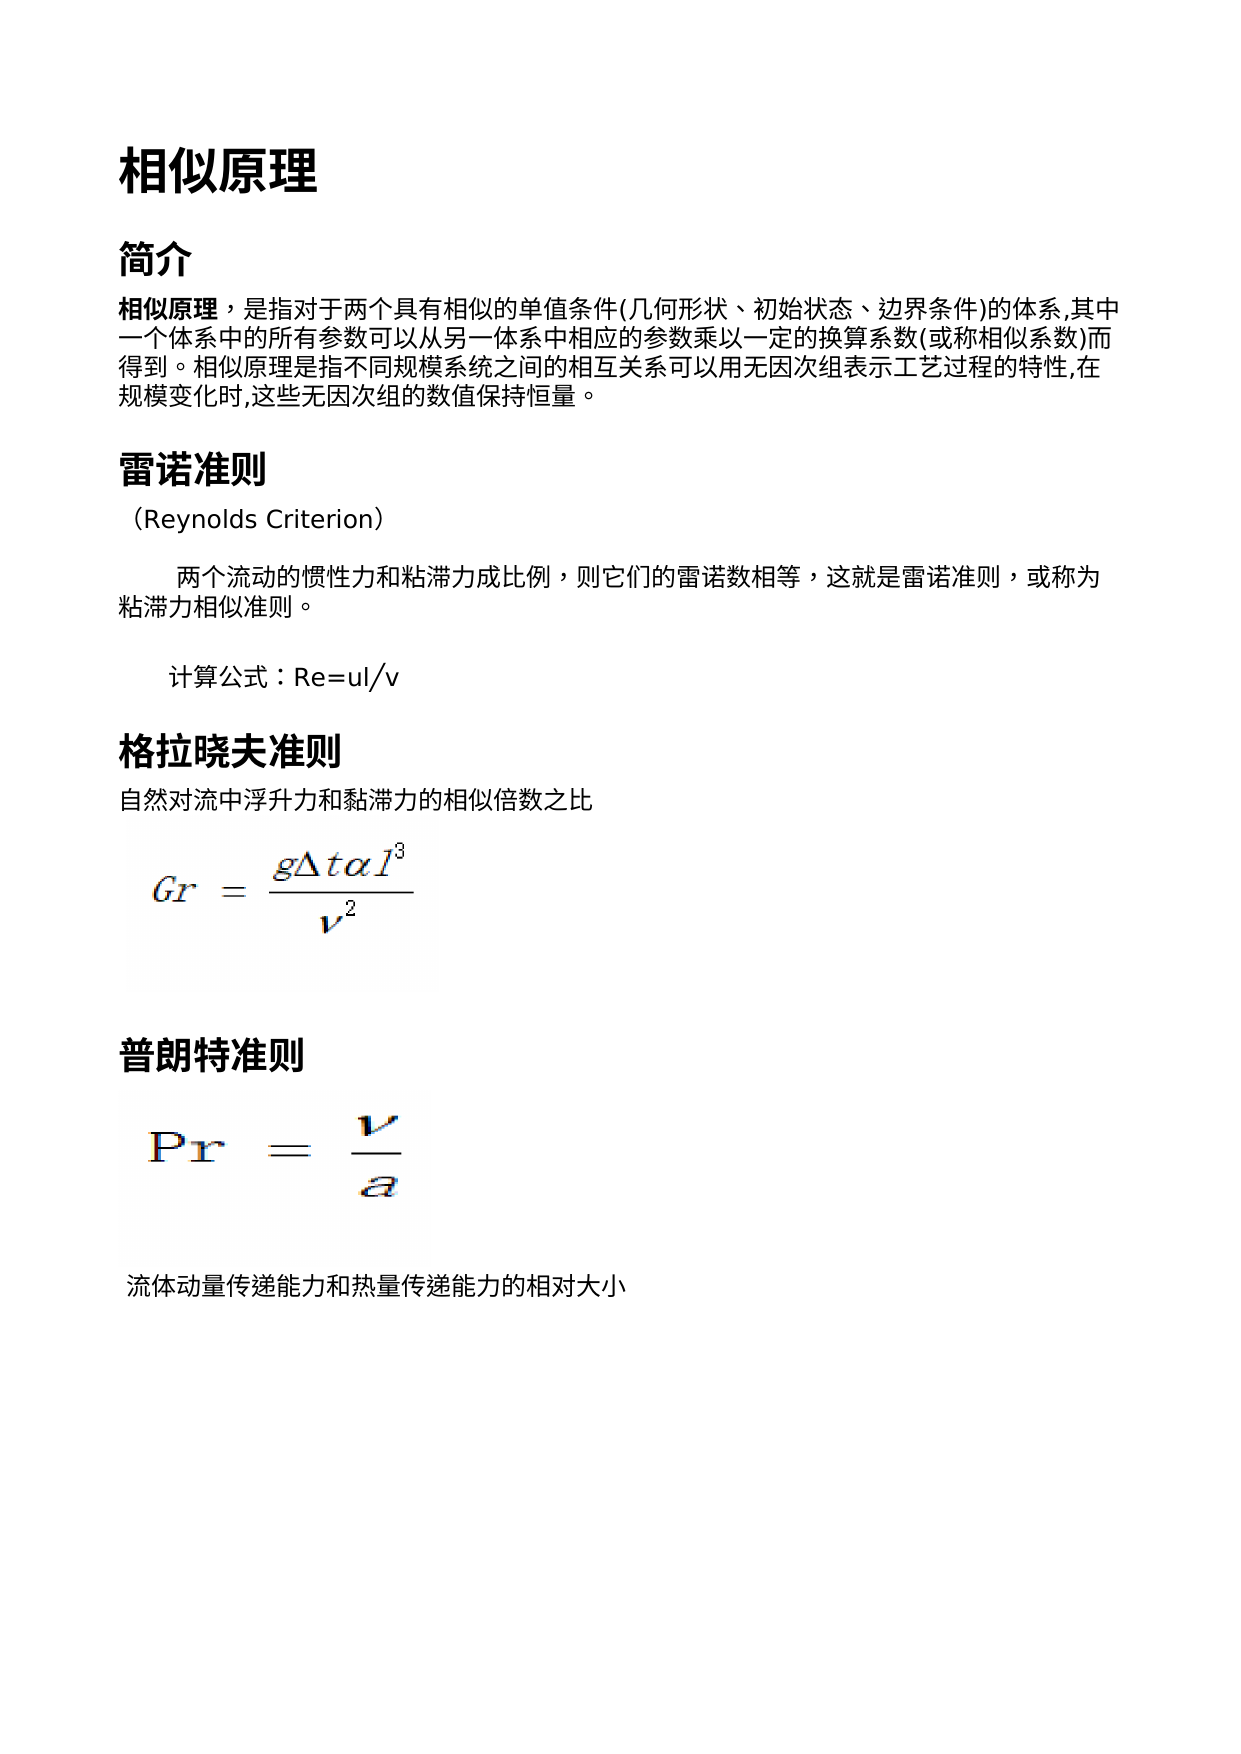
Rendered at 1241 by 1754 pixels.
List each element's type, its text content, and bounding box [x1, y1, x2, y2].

subtitle 相似原理 [118, 143, 1122, 201]
text 流体动量传递能力和热量传递能力的相对大小 [118, 1091, 1122, 1301]
text （Reynolds Criterion） 两个流动的惯性力和粘滞力成比例，则它们的雷诺数相等，这就是雷诺准则，或称为粘滞力相似准则。 [118, 505, 1122, 651]
text 相似原理，是指对于两个具有相似的单值条件(几何形状、初始状态、边界条件)的体系,其中一个体系中的所有参数可以从另一体系中相应的参数乘以一定的换算系数(或称相似系数)而得到。相似原理是指不同规模系统之间的相互关系可以用无因次组表示工艺过程的特性,在规模变化时,这些无因次组的数值保持恒量。 [118, 295, 1122, 412]
text 计算公式：Re=ul╱v [118, 664, 1122, 693]
text 自然对流中浮升力和黏滞力的相似倍数之比 [118, 786, 1122, 997]
subtitle 雷诺准则 [118, 449, 1122, 493]
subtitle 简介 [118, 239, 1122, 282]
picture [126, 815, 439, 992]
subtitle 格拉晓夫准则 [118, 730, 1122, 774]
subtitle 普朗特准则 [118, 1034, 1122, 1078]
picture [118, 1090, 431, 1267]
